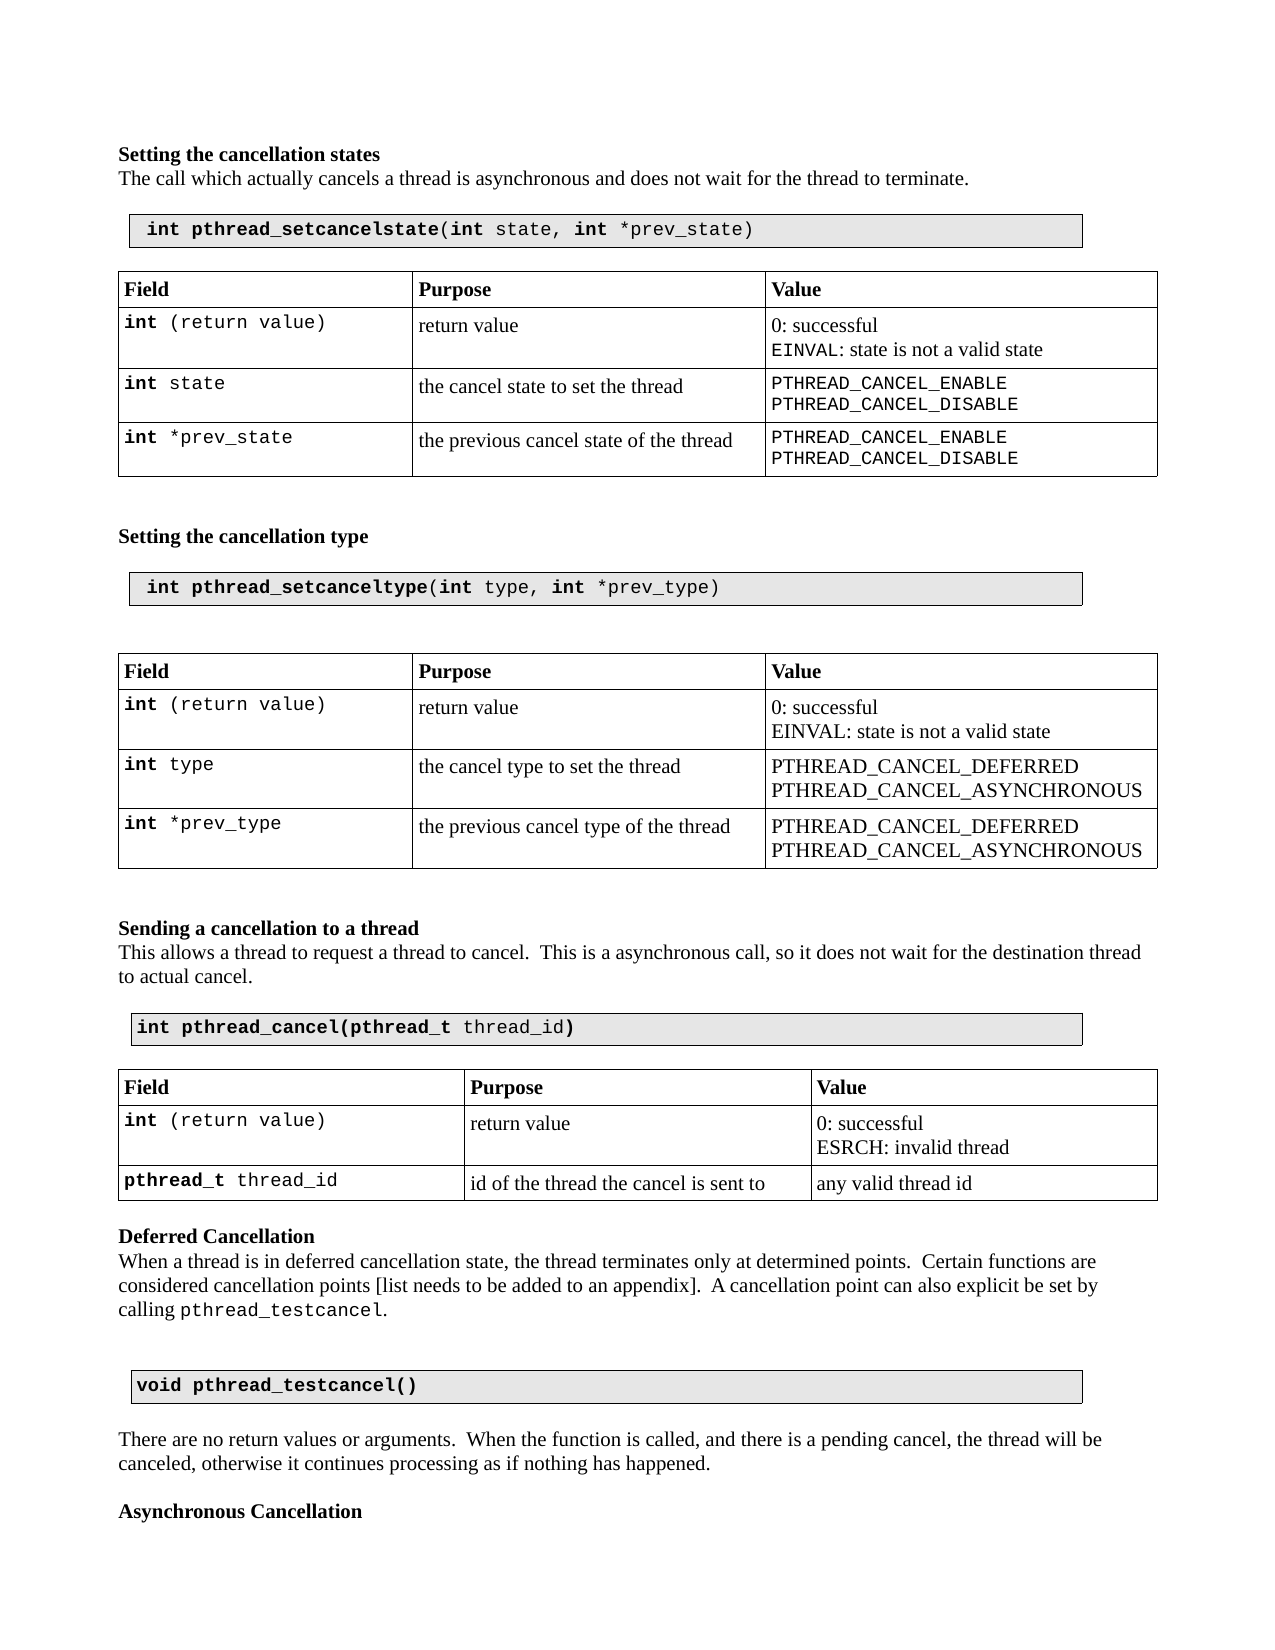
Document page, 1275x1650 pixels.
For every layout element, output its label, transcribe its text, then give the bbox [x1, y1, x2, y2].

table_cell int (return value) [119, 308, 412, 368]
table_cell the previous cancel state of the thread [413, 423, 765, 476]
text This allows a thread to request a thread to cancel. This is a asynchronous call, so it does not wait for the destination thread to actual cancel. [118, 940, 1157, 988]
table_cell PTHREAD_CANCEL_ENABLE PTHREAD_CANCEL_DISABLE [766, 369, 1157, 422]
table_cell PTHREAD_CANCEL_DEFERRED PTHREAD_CANCEL_ASYNCHRONOUS [766, 750, 1157, 808]
text Setting the cancellation states [118, 142, 1157, 166]
text Setting the cancellation type [118, 524, 1157, 548]
table_cell any valid thread id [812, 1166, 1157, 1200]
table_cell return value [413, 690, 765, 748]
table_header int pthread_cancel(pthread_t thread_id) [132, 1014, 1082, 1045]
table_header Value [766, 272, 1157, 307]
table_cell return value [465, 1106, 811, 1165]
table_header Field [119, 654, 412, 689]
table_header Purpose [413, 654, 765, 689]
text Asynchronous Cancellation [118, 1499, 1157, 1523]
table_header Purpose [413, 272, 765, 307]
table_cell 0: successful ESRCH: invalid thread [812, 1106, 1157, 1165]
table_header Field [119, 1070, 464, 1105]
table_cell int (return value) [119, 690, 412, 748]
table_header Purpose [465, 1070, 811, 1105]
table_cell pthread_t thread_id [119, 1166, 464, 1200]
text There are no return values or arguments. When the function is called, and there is a pending cancel, the thread will be canceled, otherwise it continues processing as if nothing has happened. [118, 1427, 1157, 1475]
table_header int pthread_setcancelstate(int state, int *prev_state) [130, 215, 1082, 247]
table_cell id of the thread the cancel is sent to [465, 1166, 811, 1200]
text The call which actually cancels a thread is asynchronous and does not wait for the thread to terminate. [118, 166, 1157, 190]
table_cell the cancel type to set the thread [413, 750, 765, 808]
table_cell PTHREAD_CANCEL_DEFERRED PTHREAD_CANCEL_ASYNCHRONOUS [766, 809, 1157, 868]
table_cell the previous cancel type of the thread [413, 809, 765, 868]
text Deferred Cancellation [118, 1224, 1157, 1248]
text When a thread is in deferred cancellation state, the thread terminates only at determined points. Certain functions are considered cancellation points [list needs to be added to an appendix]. A cancellation point can also explicit be set by calling pthread_testcancel. [118, 1248, 1157, 1322]
table_header int pthread_setcanceltype(int type, int *prev_type) [130, 573, 1082, 605]
table_cell int (return value) [119, 1106, 464, 1165]
table_header Value [766, 654, 1157, 689]
table_cell int *prev_state [119, 423, 412, 476]
table_header void pthread_testcancel() [132, 1371, 1082, 1403]
table_cell 0: successful EINVAL: state is not a valid state [766, 690, 1157, 748]
table_header Value [812, 1070, 1157, 1105]
table_cell PTHREAD_CANCEL_ENABLE PTHREAD_CANCEL_DISABLE [766, 423, 1157, 476]
table_cell int *prev_type [119, 809, 412, 868]
text Sending a cancellation to a thread [118, 916, 1157, 940]
table_cell int type [119, 750, 412, 808]
table_header Field [119, 272, 412, 307]
table_cell 0: successful EINVAL: state is not a valid state [766, 308, 1157, 368]
table_cell return value [413, 308, 765, 368]
table_cell the cancel state to set the thread [413, 369, 765, 422]
table_cell int state [119, 369, 412, 422]
